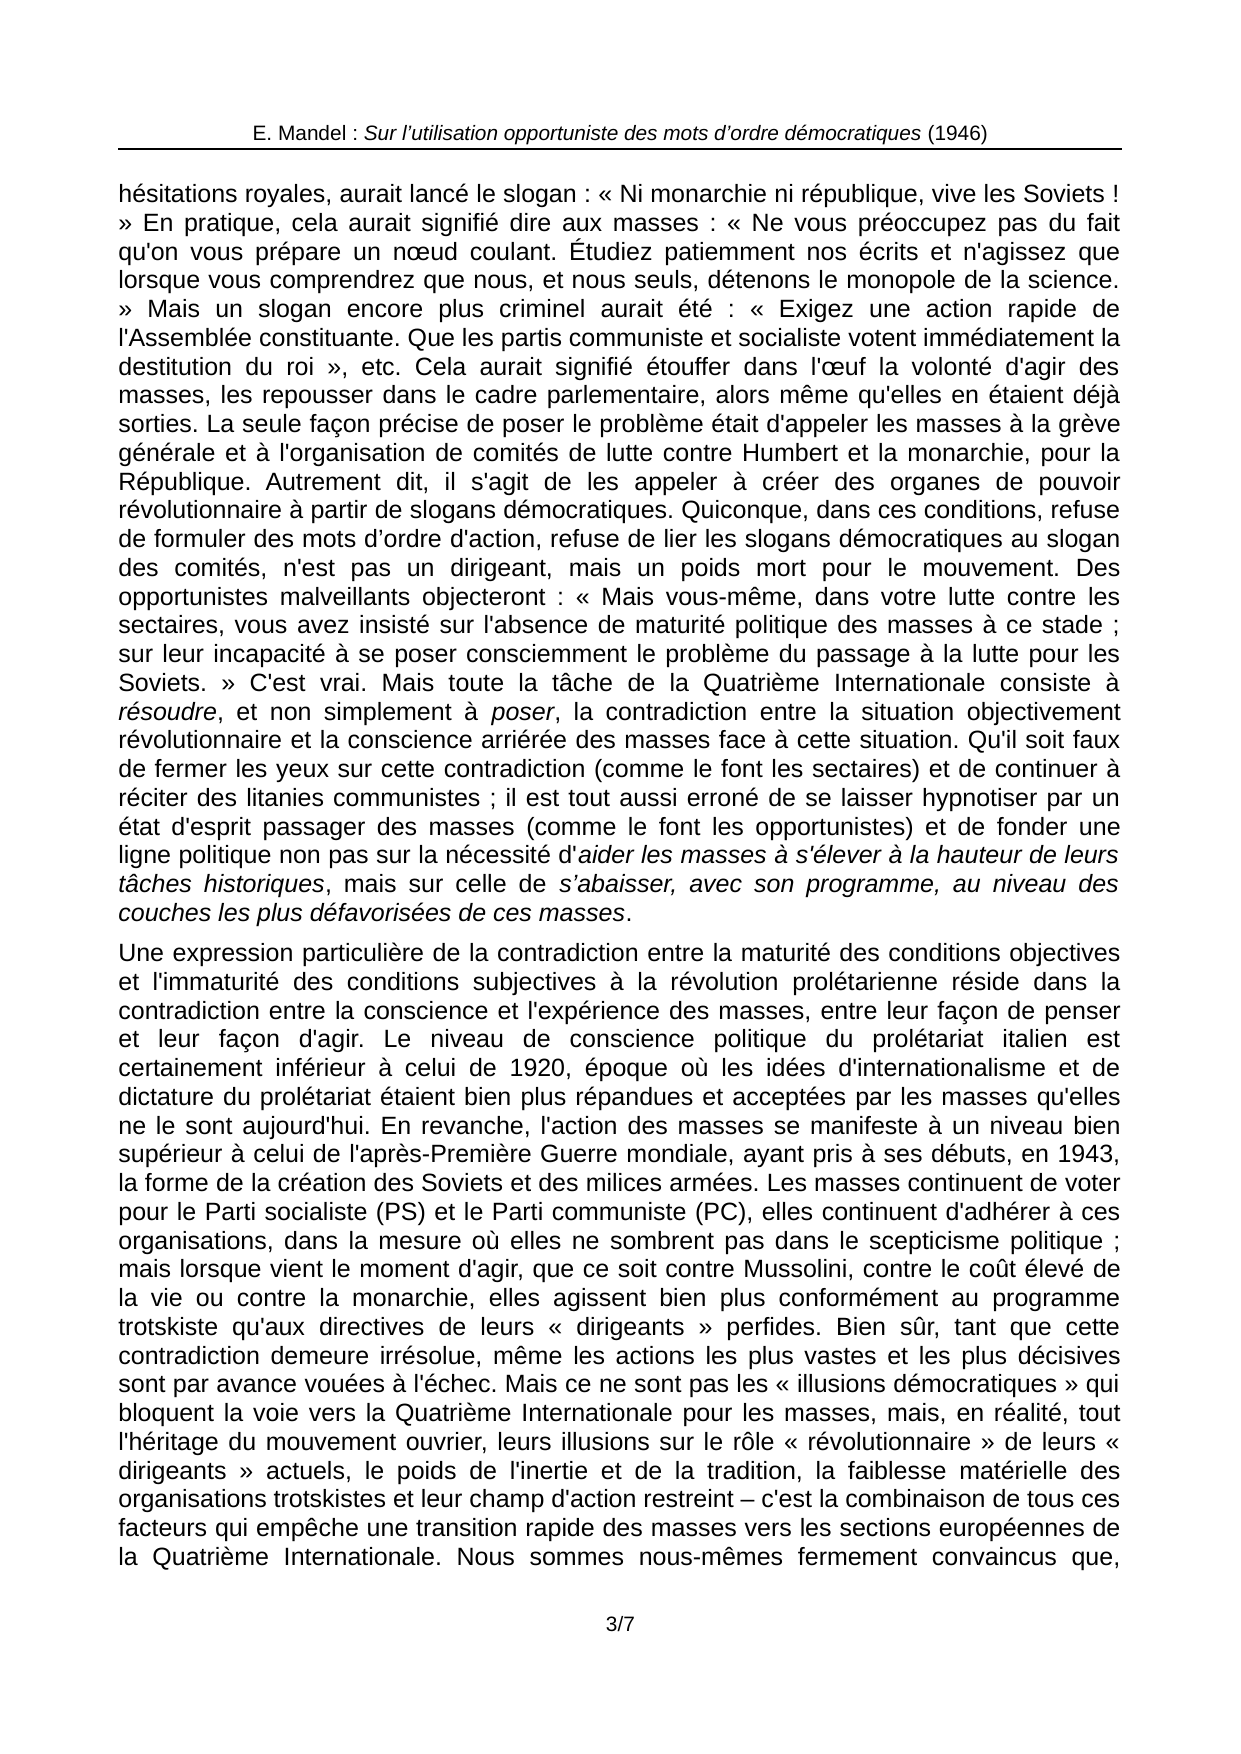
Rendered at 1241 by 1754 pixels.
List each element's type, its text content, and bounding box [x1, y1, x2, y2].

text hésitations royales, aurait lancé le slogan : « Ni monarchie ni république, vive les Soviets ! » En pratique, cela aurait signifié dire aux masses : « Ne vous préoccupez pas du fait qu'on vous prépare un nœud coulant. Étudiez patiemment nos écrits et n'agissez que lorsque vous comprendrez que nous, et nous seuls, détenons le monopole de la science. » Mais un slogan encore plus criminel aurait été : « Exigez une action rapide de l'Assemblée constituante. Que les partis communiste et socialiste votent immédiatement la destitution du roi », etc. Cela aurait signifié étouffer dans l'œuf la volonté d'agir des masses, les repousser dans le cadre parlementaire, alors même qu'elles en étaient déjà sorties. La seule façon précise de poser le problème était d'appeler les masses à la grève générale et à l'organisation de comités de lutte contre Humbert et la monarchie, pour la République. Autrement dit, il s'agit de les appeler à créer des organes de pouvoir révolutionnaire à partir de slogans démocratiques. Quiconque, dans ces conditions, refuse de formuler des mots d’ordre d'action, refuse de lier les slogans démocratiques au slogan des comités, n'est pas un dirigeant, mais un poids mort pour le mouvement. Des opportunistes malveillants objecteront : « Mais vous-même, dans votre lutte contre les sectaires, vous avez insisté sur l'absence de maturité politique des masses à ce stade ; sur leur incapacité à se poser consciemment le problème du passage à la lutte pour les Soviets. » C'est vrai. Mais toute la tâche de la Quatrième Internationale consiste à résoudre, et non simplement à poser, la contradiction entre la situation objectivement révolutionnaire et la conscience arriérée des masses face à cette situation. Qu'il soit faux de fermer les yeux sur cette contradiction (comme le font les sectaires) et de continuer à réciter des litanies communistes ; il est tout aussi erroné de se laisser hypnotiser par un état d'esprit passager des masses (comme le font les opportunistes) et de fonder une ligne politique non pas sur la nécessité d'aider les masses à s'élever à la hauteur de leurs tâches historiques, mais sur celle de s’abaisser, avec son programme, au niveau des couches les plus défavorisées de ces masses. [118, 179, 1122, 926]
text Une expression particulière de la contradiction entre la maturité des conditions objectives et l'immaturité des conditions subjectives à la révolution prolétarienne réside dans la contradiction entre la conscience et l'expérience des masses, entre leur façon de penser et leur façon d'agir. Le niveau de conscience politique du prolétariat italien est certainement inférieur à celui de 1920, époque où les idées d'internationalisme et de dictature du prolétariat étaient bien plus répandues et acceptées par les masses qu'elles ne le sont aujourd'hui. En revanche, l'action des masses se manifeste à un niveau bien supérieur à celui de l'après-Première Guerre mondiale, ayant pris à ses débuts, en 1943, la forme de la création des Soviets et des milices armées. Les masses continuent de voter pour le Parti socialiste (PS) et le Parti communiste (PC), elles continuent d'adhérer à ces organisations, dans la mesure où elles ne sombrent pas dans le scepticisme politique ; mais lorsque vient le moment d'agir, que ce soit contre Mussolini, contre le coût élevé de la vie ou contre la monarchie, elles agissent bien plus conformément au programme trotskiste qu'aux directives de leurs « dirigeants » perfides. Bien sûr, tant que cette contradiction demeure irrésolue, même les actions les plus vastes et les plus décisives sont par avance vouées à l'échec. Mais ce ne sont pas les « illusions démocratiques » qui bloquent la voie vers la Quatrième Internationale pour les masses, mais, en réalité, tout l'héritage du mouvement ouvrier, leurs illusions sur le rôle « révolutionnaire » de leurs « dirigeants » actuels, le poids de l'inertie et de la tradition, la faiblesse matérielle des organisations trotskistes et leur champ d'action restreint – c'est la combinaison de tous ces facteurs qui empêche une transition rapide des masses vers les sections européennes de la Quatrième Internationale. Nous sommes nous-mêmes fermement convaincus que, [118, 938, 1122, 1571]
